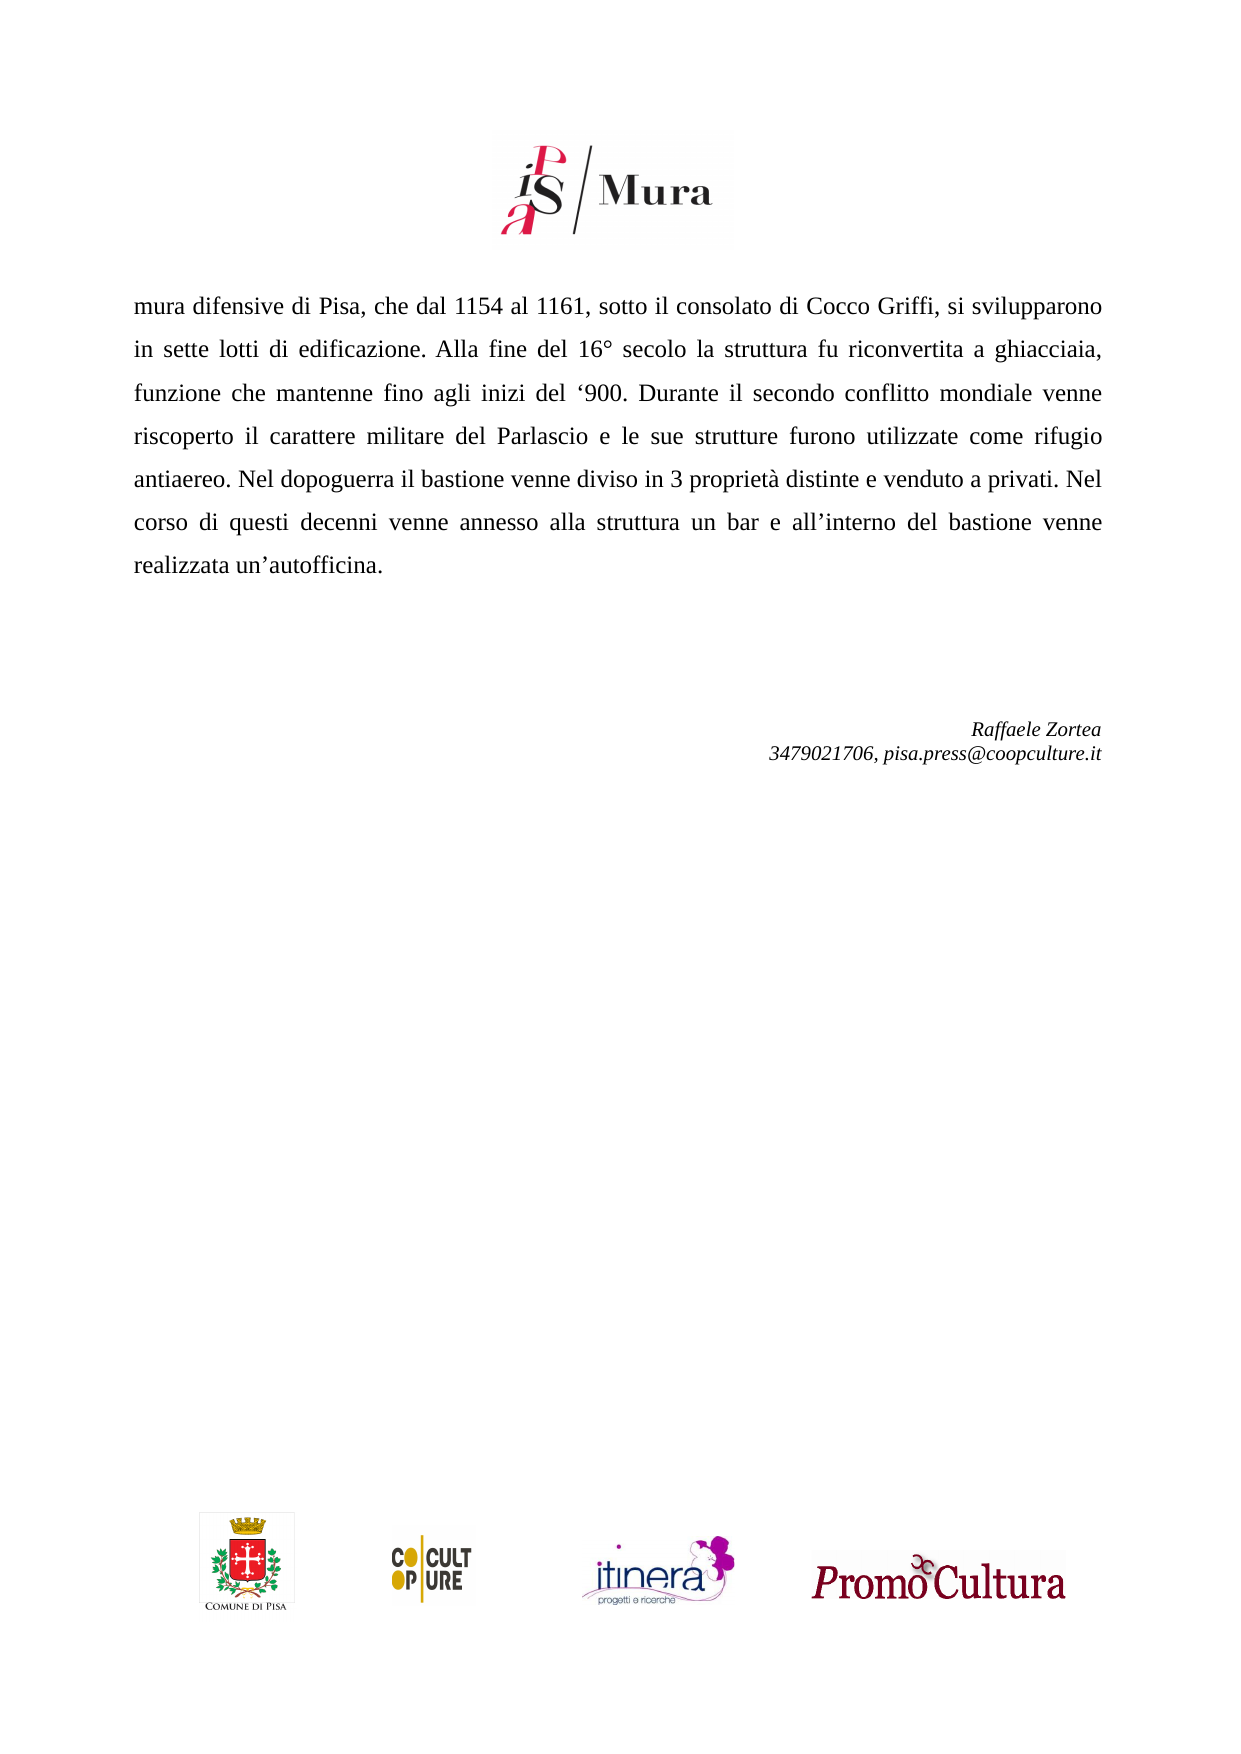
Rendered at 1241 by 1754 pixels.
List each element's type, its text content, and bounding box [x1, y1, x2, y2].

text Raffaele Zortea [134, 717, 1103, 741]
picture [582, 1536, 735, 1605]
text 3479021706, pisa.press@coopculture.it [134, 741, 1103, 765]
text mura difensive di Pisa, che dal 1154 al 1161, sotto il consolato di Cocco Griffi, si svilupparono in sette lotti di edificazione. Alla fine del 16° secolo la struttura fu riconvertita a ghiacciaia, funzione che mantenne fino agli inizi del ‘900. Durante il secondo conflitto mondiale venne riscoperto il carattere militare del Parlascio e le sue strutture furono utilizzate come rifugio antiaereo. Nel dopoguerra il bastione venne diviso in 3 proprietà distinte e venduto a privati. Nel corso di questi decenni venne annesso alla struttura un bar e all’interno del bastione venne realizzata un’autofficina. [134, 291, 1103, 579]
picture [811, 1550, 1066, 1599]
picture [199, 1512, 297, 1622]
